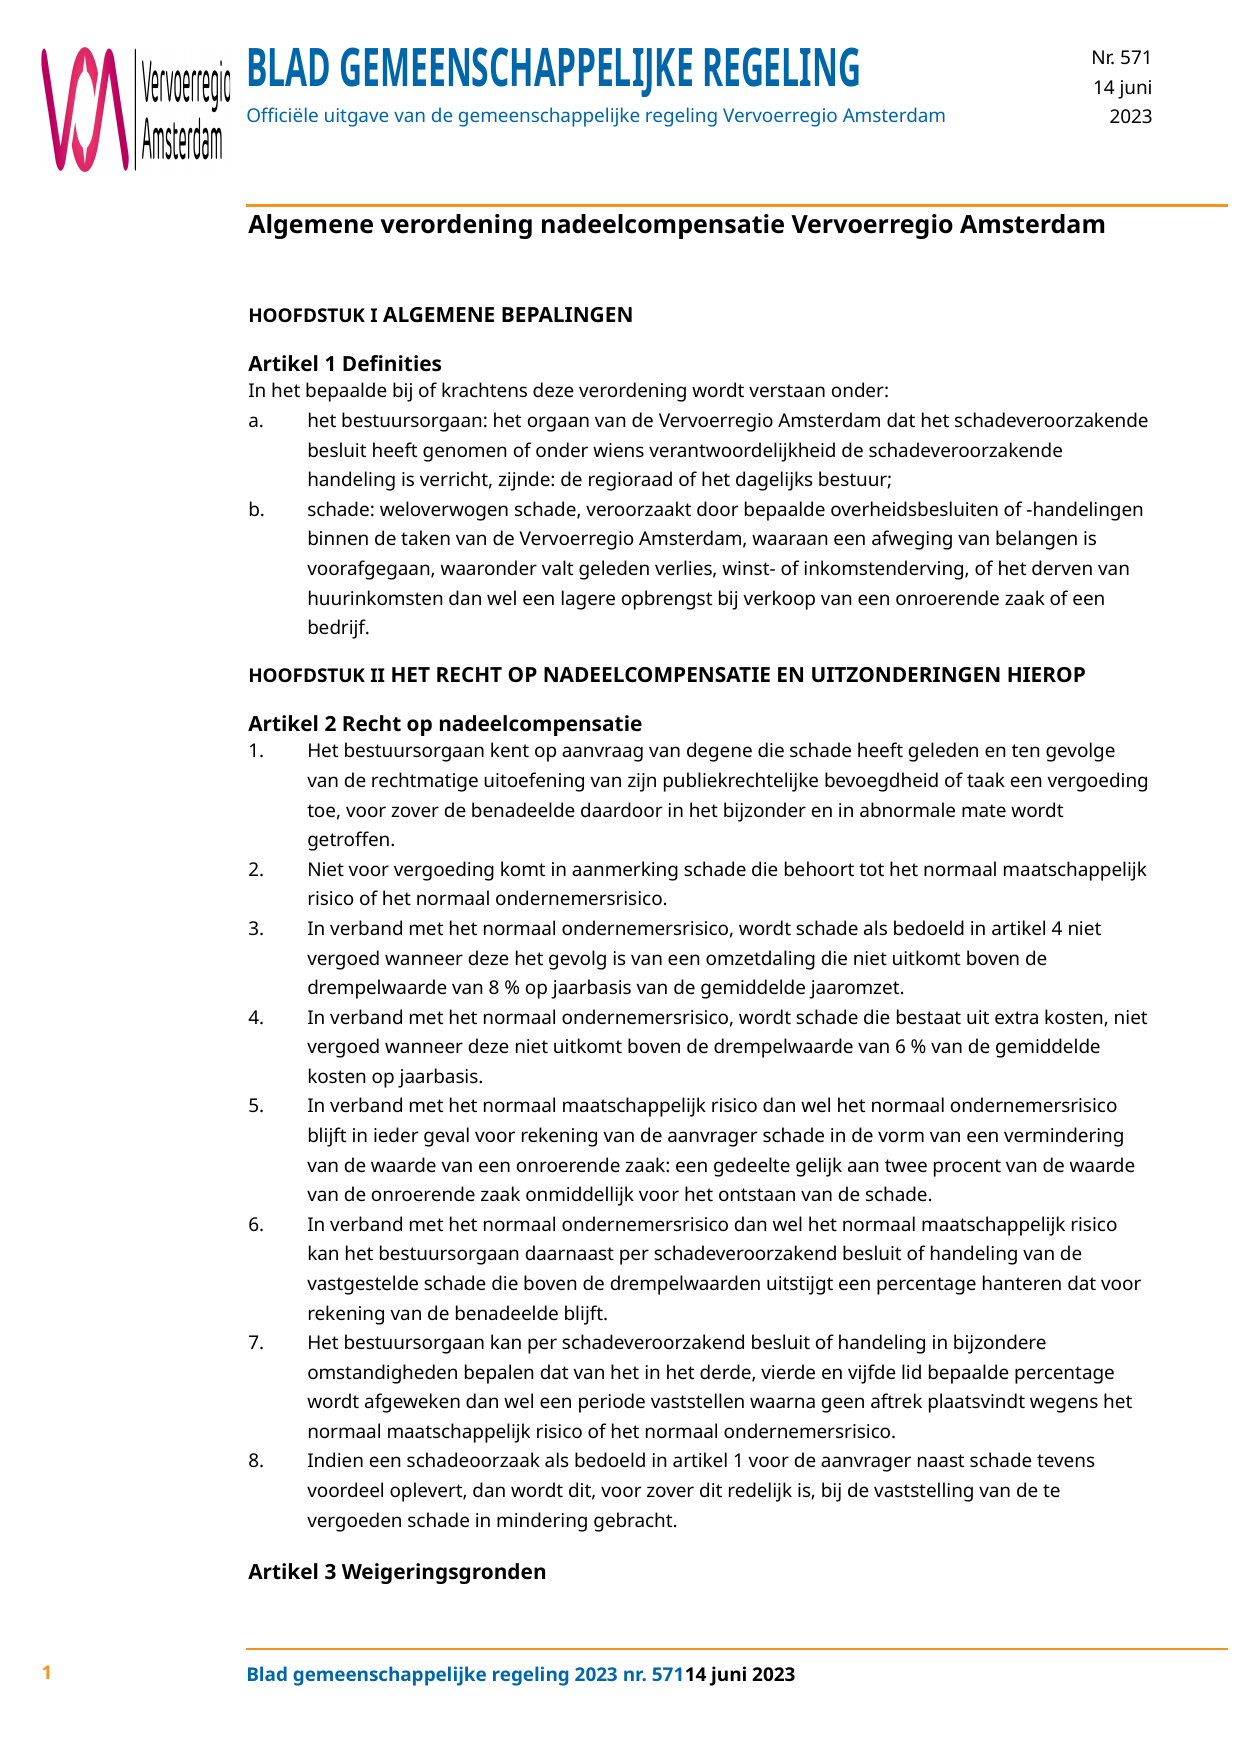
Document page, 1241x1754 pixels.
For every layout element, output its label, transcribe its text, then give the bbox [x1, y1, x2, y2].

list Het bestuursorgaan kent op aanvraag van degene die schade heeft geleden en ten gevolge van de rechtmatige uitoefening van zijn publiekrechtelijke bevoegdheid of taak een vergoeding toe, voor zover de benadeelde daardoor in het bijzonder en in abnormale mate wordt getroffen. [248, 738, 1152, 852]
list het bestuursorgaan: het orgaan van de Vervoerregio Amsterdam dat het schadeveroorzakende besluit heeft genomen of onder wiens verantwoordelijkheid de schadeveroorzakende handeling is verricht, zijnde: de regioraad of het dagelijks bestuur; [248, 407, 1152, 492]
text Algemene verordening nadeelcompensatie Vervoerregio Amsterdam [248, 207, 1152, 241]
list Het bestuursorgaan kan per schadeveroorzakend besluit of handeling in bijzondere omstandigheden bepalen dat van het in het derde, vierde en vijfde lid bepaalde percentage wordt afgeweken dan wel een periode vaststellen waarna geen aftrek plaatsvindt wegens het normaal maatschappelijk risico of het normaal ondernemersrisico. [248, 1329, 1152, 1444]
text Artikel 2 Recht op nadeelcompensatie [248, 709, 1152, 738]
list Indien een schadeoorzaak als bedoeld in artikel 1 voor de aanvrager naast schade tevens voordeel oplevert, dan wordt dit, voor zover dit redelijk is, bij de vaststelling van de te vergoeden schade in mindering gebracht. [248, 1448, 1152, 1532]
list In verband met het normaal ondernemersrisico, wordt schade die bestaat uit extra kosten, niet vergoed wanneer deze niet uitkomt boven de drempelwaarde van 6 % van de gemiddelde kosten op jaarbasis. [248, 1004, 1152, 1089]
text HOOFDSTUK I ALGEMENE BEPALINGEN [248, 300, 1152, 328]
list In verband met het normaal ondernemersrisico dan wel het normaal maatschappelijk risico kan het bestuursorgaan daarnaast per schadeveroorzakend besluit of handeling van de vastgestelde schade die boven de drempelwaarden uitstijgt een percentage hanteren dat voor rekening van de benadeelde blijft. [248, 1211, 1152, 1325]
text Artikel 3 Weigeringsgronden [248, 1557, 1152, 1586]
list schade: weloverwogen schade, veroorzaakt door bepaalde overheidsbesluiten of -handelingen binnen de taken van de Vervoerregio Amsterdam, waaraan een afweging van belangen is voorafgegaan, waaronder valt geleden verlies, winst- of inkomstenderving, of het derven van huurinkomsten dan wel een lagere opbrengst bij verkoop van een onroerende zaak of een bedrijf. [248, 496, 1152, 640]
text In het bepaalde bij of krachtens deze verordening wordt verstaan onder: [248, 378, 1152, 403]
list In verband met het normaal ondernemersrisico, wordt schade als bedoeld in artikel 4 niet vergoed wanneer deze het gevolg is van een omzetdaling die niet uitkomt boven de drempelwaarde van 8 % op jaarbasis van de gemiddelde jaaromzet. [248, 915, 1152, 1000]
text HOOFDSTUK II HET RECHT OP NADEELCOMPENSATIE EN UITZONDERINGEN HIEROP [248, 660, 1152, 688]
list In verband met het normaal maatschappelijk risico dan wel het normaal ondernemersrisico blijft in ieder geval voor rekening van de aanvrager schade in de vorm van een vermindering van de waarde van een onroerende zaak: een gedeelte gelijk aan twee procent van de waarde van de onroerende zaak onmiddellijk voor het ontstaan van de schade. [248, 1093, 1152, 1207]
text Artikel 1 Definities [248, 349, 1152, 378]
picture [41, 47, 231, 172]
list Niet voor vergoeding komt in aanmerking schade die behoort tot het normaal maatschappelijk risico of het normaal ondernemersrisico. [248, 856, 1152, 911]
